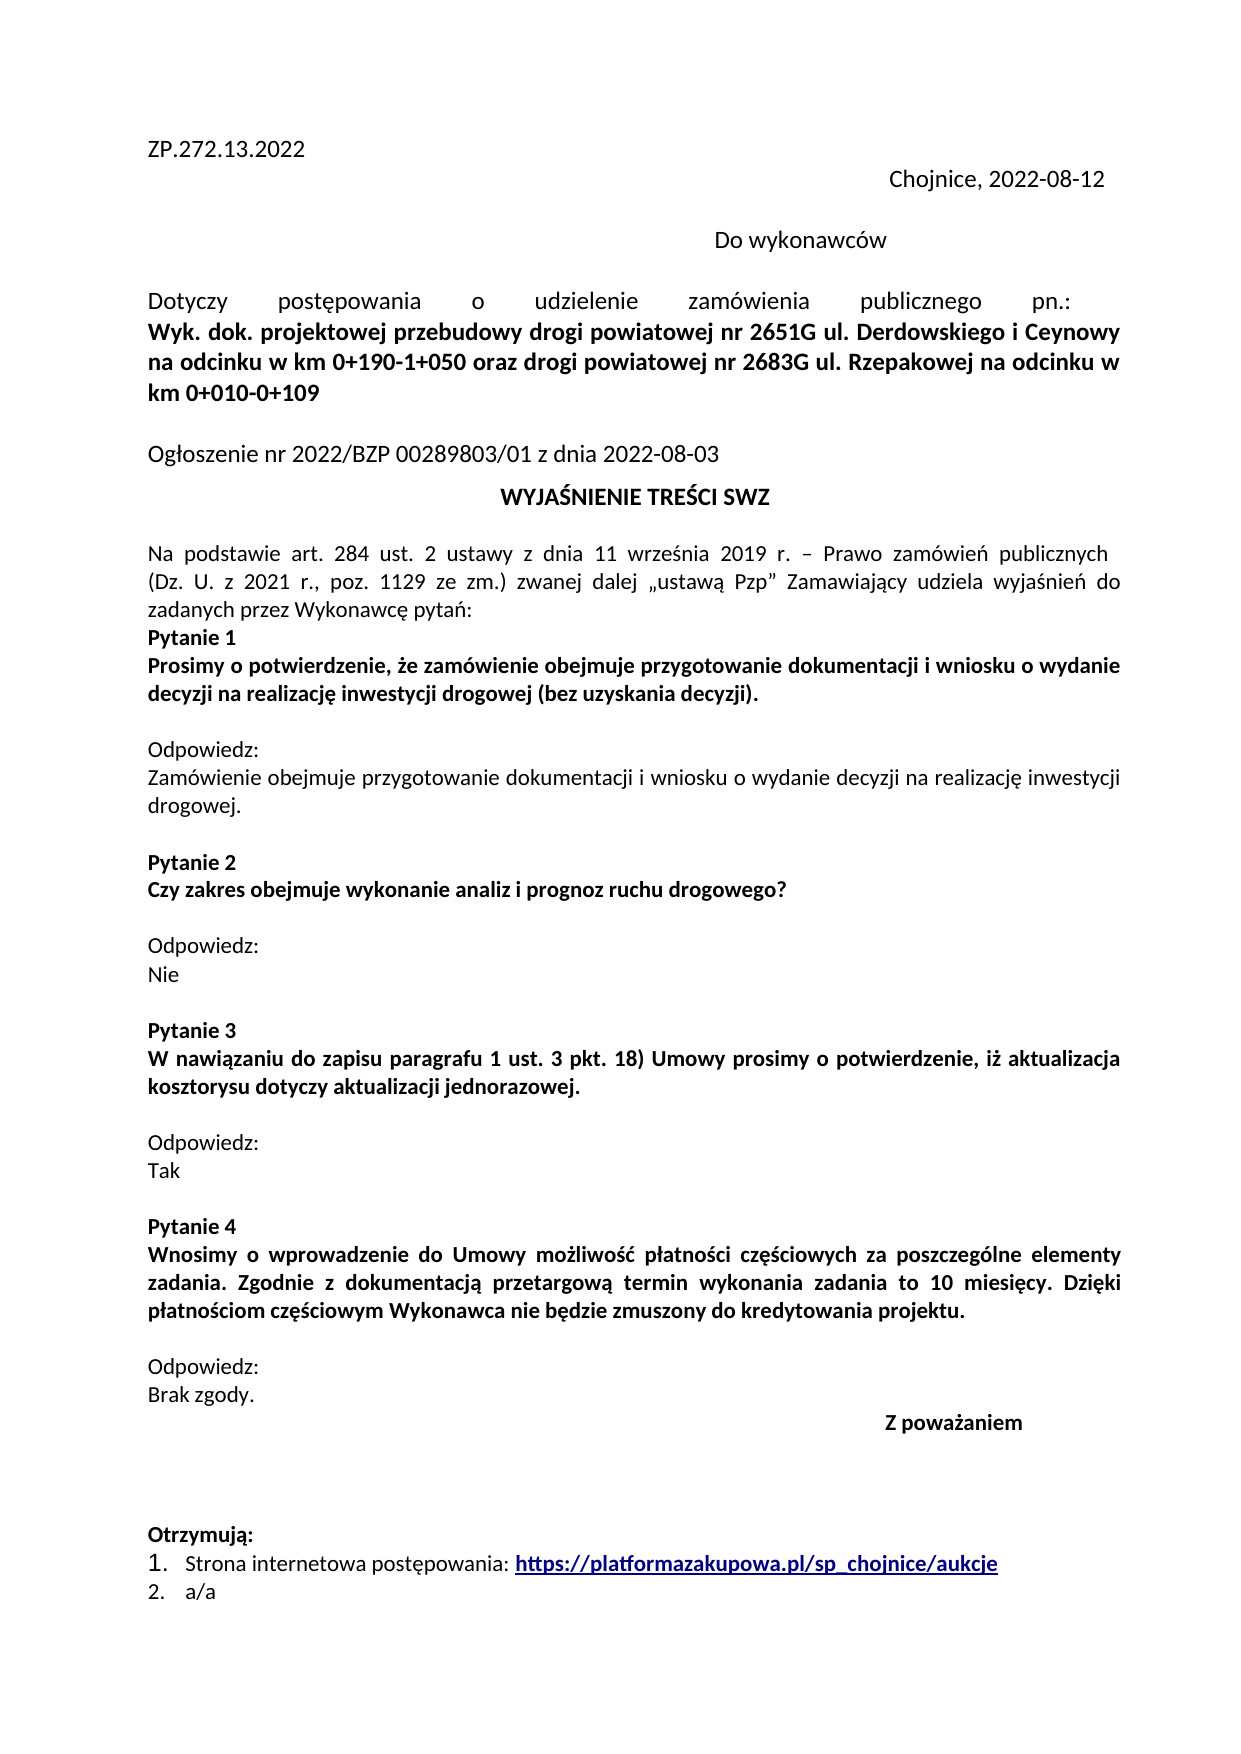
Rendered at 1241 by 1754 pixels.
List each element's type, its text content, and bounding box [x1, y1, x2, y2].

text Brak zgody. [148, 1380, 1122, 1408]
text Odpowiedz: [148, 736, 1122, 763]
text W nawiązaniu do zapisu paragrafu 1 ust. 3 pkt. 18) Umowy prosimy o potwierdzenie, iż aktualizacja kosztorysu dotyczy aktualizacji jednorazowej. [148, 1044, 1122, 1100]
text Pytanie 3 [148, 1016, 1122, 1044]
text Odpowiedz: [148, 932, 1122, 960]
text ZP.272.13.2022 [148, 133, 1122, 163]
text Ogłoszenie nr 2022/BZP 00289803/01 z dnia 2022-08-03 [148, 438, 1122, 469]
text Chojnice, 2022-08-12 [148, 163, 1122, 194]
text Nie [148, 960, 1122, 988]
text WYJAŚNIENIE TREŚCI SWZ [148, 481, 1122, 512]
text Do wykonawców [516, 224, 1122, 255]
text Zamówienie obejmuje przygotowanie dokumentacji i wniosku o wydanie decyzji na realizację inwestycji drogowej. [148, 763, 1122, 819]
text Z poważaniem [885, 1408, 1122, 1436]
text Pytanie 4 [148, 1212, 1122, 1240]
text Pytanie 2 [148, 848, 1122, 876]
list Strona internetowa postępowania: https://platformazakupowa.pl/sp_chojnice/aukcje [148, 1548, 1122, 1577]
text Prosimy o potwierdzenie, że zamówienie obejmuje przygotowanie dokumentacji i wniosku o wydanie decyzji na realizację inwestycji drogowej (bez uzyskania decyzji). [148, 651, 1122, 707]
text Otrzymują: [148, 1520, 1122, 1548]
text Odpowiedz: [148, 1128, 1122, 1156]
text Odpowiedz: [148, 1352, 1122, 1380]
text Pytanie 1 [148, 623, 1122, 651]
list a/a [148, 1577, 1122, 1605]
text Na podstawie art. 284 ust. 2 ustawy z dnia 11 września 2019 r. – Prawo zamówień publicznych (Dz. U. z 2021 r., poz. 1129 ze zm.) zwanej dalej „ustawą Pzp” Zamawiający udziela wyjaśnień do zadanych przez Wykonawcę pytań: [148, 539, 1122, 623]
text Tak [148, 1156, 1122, 1184]
text Dotyczy postępowania o udzielenie zamówienia publicznego pn.: Wyk. dok. projektowej przebudowy drogi powiatowej nr 2651G ul. Derdowskiego i Ceynowy na odcinku w km 0+190-1+050 oraz drogi powiatowej nr 2683G ul. Rzepakowej na odcinku w km 0+010-0+109 [148, 286, 1122, 408]
text Czy zakres obejmuje wykonanie analiz i prognoz ruchu drogowego? [148, 876, 1122, 904]
text Wnosimy o wprowadzenie do Umowy możliwość płatności częściowych za poszczególne elementy zadania. Zgodnie z dokumentacją przetargową termin wykonania zadania to 10 miesięcy. Dzięki płatnościom częściowym Wykonawca nie będzie zmuszony do kredytowania projektu. [148, 1240, 1122, 1324]
